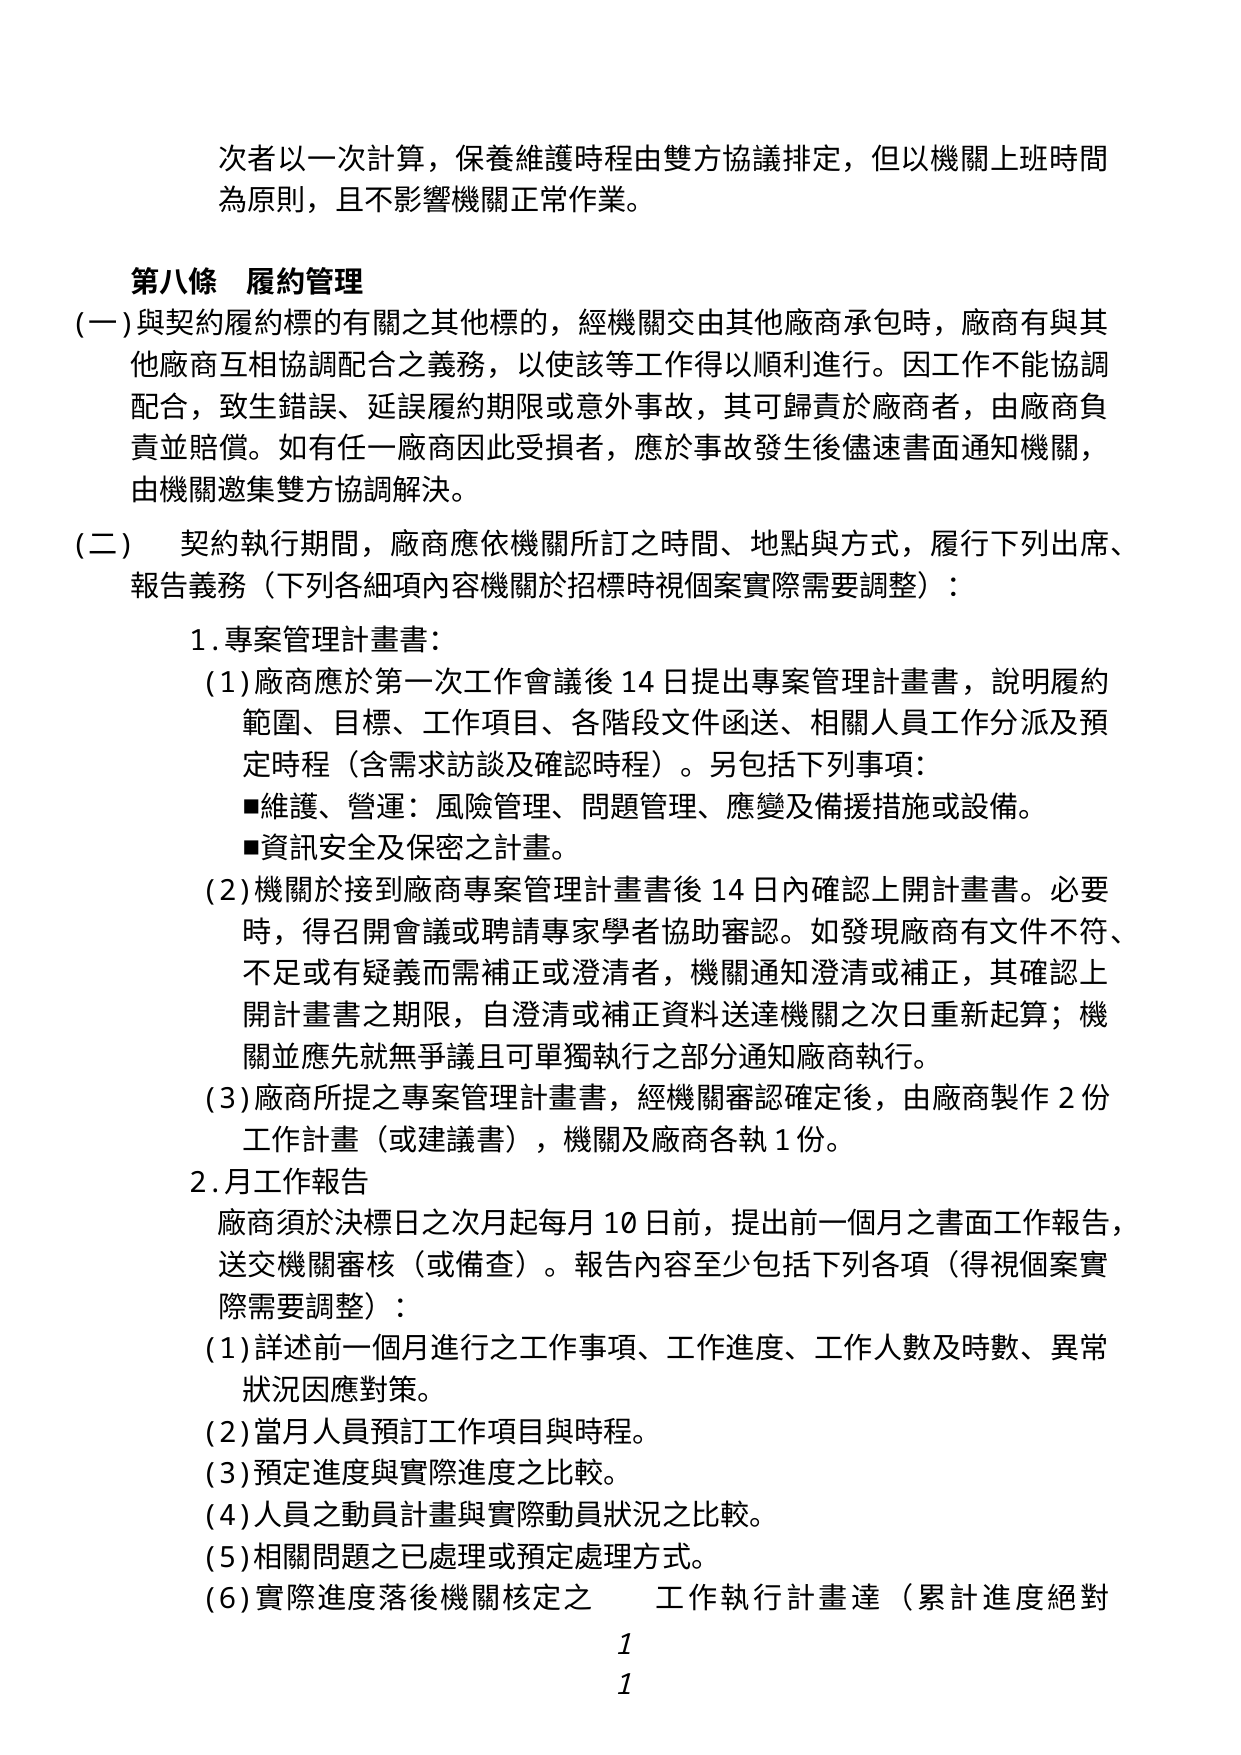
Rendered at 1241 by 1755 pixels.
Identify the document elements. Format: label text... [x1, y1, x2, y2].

text (一)與契約履約標的有關之其他標的，經機關交由其他廠商承包時，廠商有與其他廠商互相協調配合之義務，以使該等工作得以順利進行。因工作不能協調配合，致生錯誤、延誤履約期限或意外事故，其可歸責於廠商者，由廠商負責並賠償。如有任一廠商因此受損者，應於事故發生後儘速書面通知機關，由機關邀集雙方協調解決。 [71, 301, 1110, 509]
text (1)詳述前一個月進行之工作事項、工作進度、工作人數及時數、異常狀況因應對策。 [201, 1326, 1110, 1409]
text (3)廠商所提之專案管理計畫書，經機關審認確定後，由廠商製作2份工作計畫（或建議書），機關及廠商各執1份。 [201, 1076, 1110, 1159]
text ■維護、營運：風險管理、問題管理、應變及備援措施或設備。 [242, 784, 1110, 826]
text (2)機關於接到廠商專案管理計畫書後14日內確認上開計畫書。必要時，得召開會議或聘請專家學者協助審認。如發現廠商有文件不符、不足或有疑義而需補正或澄清者，機關通知澄清或補正，其確認上開計畫書之期限，自澄清或補正資料送達機關之次日重新起算；機關並應先就無爭議且可單獨執行之部分通知廠商執行。 [201, 867, 1110, 1076]
text (二) 契約執行期間，廠商應依機關所訂之時間、地點與方式，履行下列出席、報告義務（下列各細項內容機關於招標時視個案實際需要調整）： [71, 521, 1110, 605]
text 1.專案管理計畫書： [189, 617, 1110, 659]
text 次者以一次計算，保養維護時程由雙方協議排定，但以機關上班時間為原則，且不影響機關正常作業。 [189, 136, 1110, 219]
text 廠商須於決標日之次月起每月10日前，提出前一個月之書面工作報告，送交機關審核（或備查）。報告內容至少包括下列各項（得視個案實際需要調整）： [217, 1201, 1110, 1326]
text (6)實際進度落後機關核定之工作執行計畫達（累計進度絕對 [201, 1576, 1110, 1617]
text (4)人員之動員計畫與實際動員狀況之比較。 [201, 1492, 1110, 1534]
text ■資訊安全及保密之計畫。 [242, 826, 1110, 867]
text (2)當月人員預訂工作項目與時程。 [201, 1409, 1110, 1451]
text (1)廠商應於第一次工作會議後14日提出專案管理計畫書，說明履約範圍、目標、工作項目、各階段文件函送、相關人員工作分派及預定時程（含需求訪談及確認時程）。另包括下列事項： [201, 659, 1110, 784]
text 2.月工作報告 [189, 1159, 1110, 1201]
text (3)預定進度與實際進度之比較。 [201, 1451, 1110, 1492]
text 第八條 履約管理 [130, 259, 1110, 301]
text (5)相關問題之已處理或預定處理方式。 [201, 1534, 1110, 1576]
